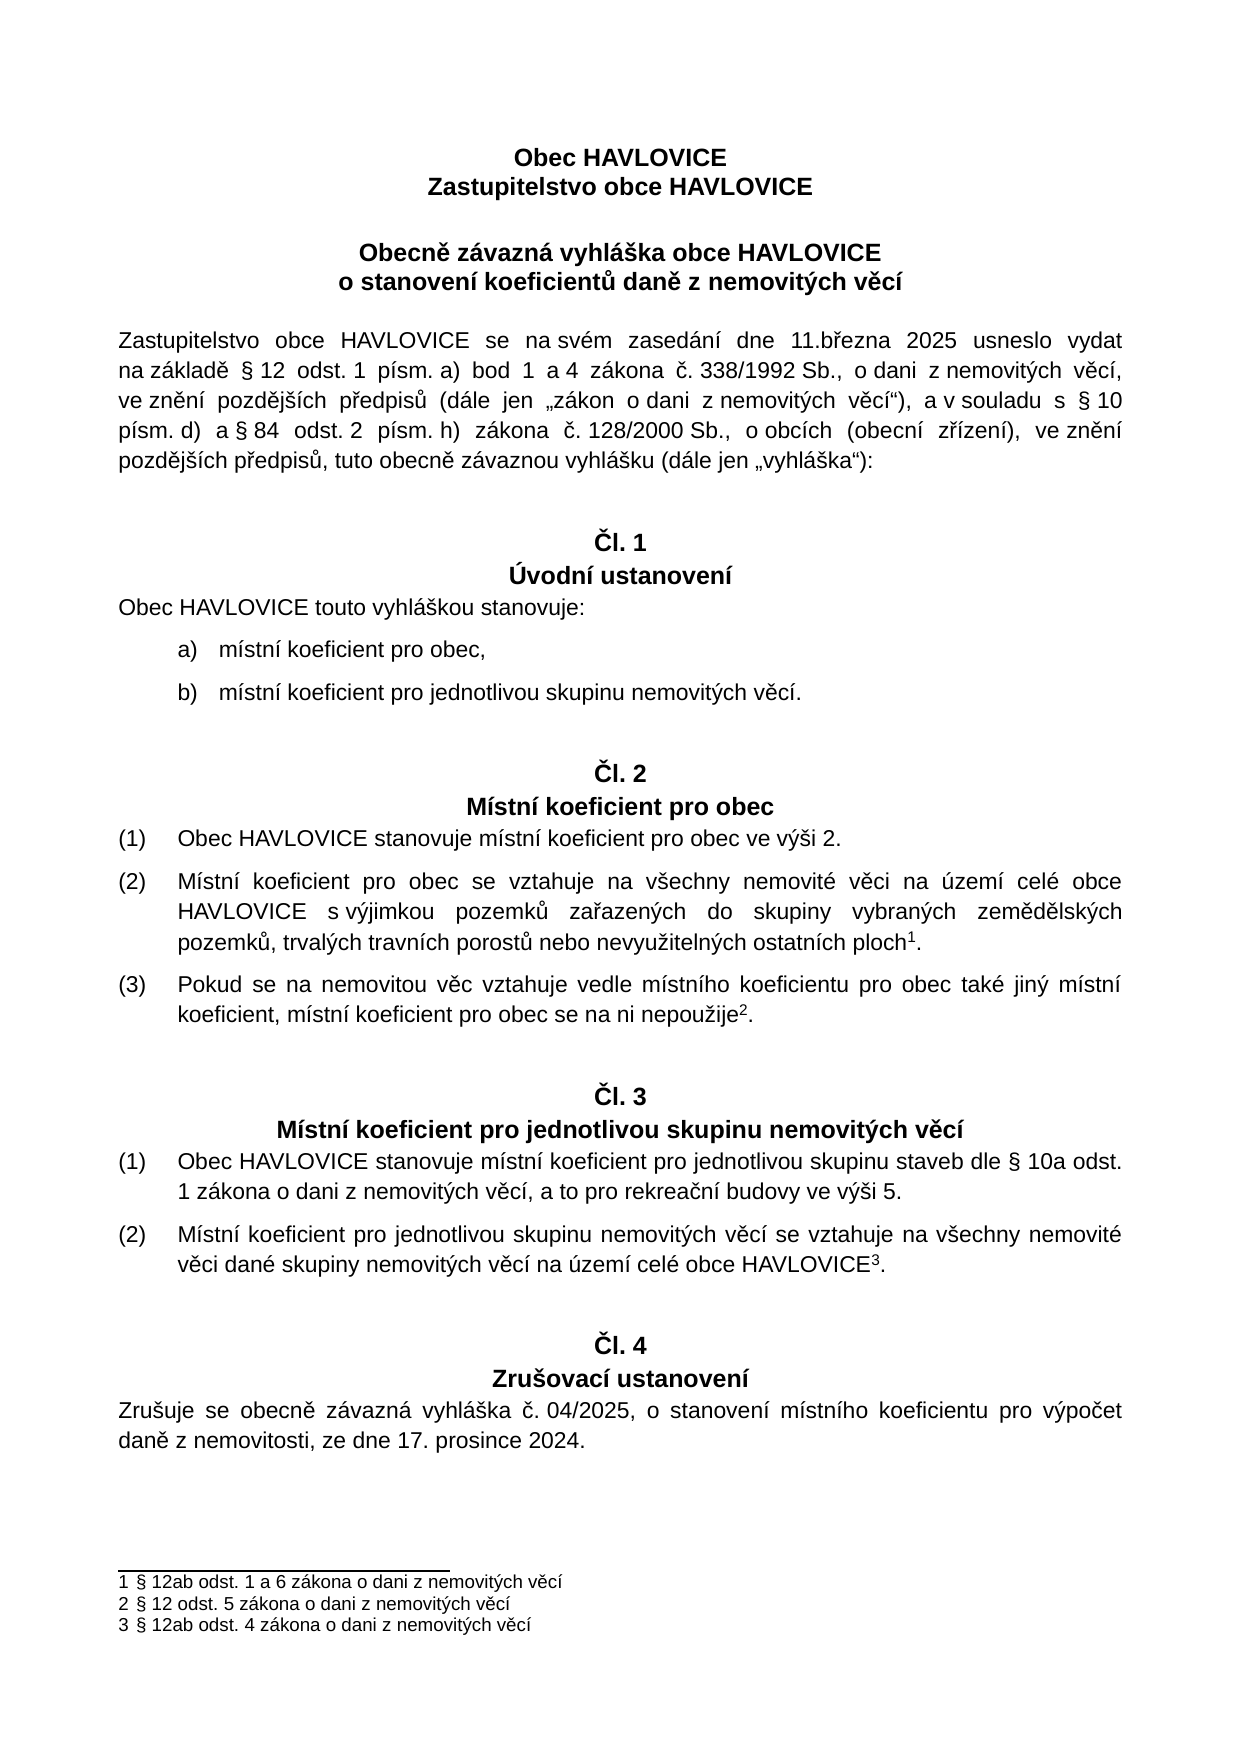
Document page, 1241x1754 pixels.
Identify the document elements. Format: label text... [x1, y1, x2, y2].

list § 12ab odst. 4 zákona o dani z nemovitých věcí [118, 1614, 1122, 1635]
list Pokud se na nemovitou věc vztahuje vedle místního koeficientu pro obec také jiný místní koeficient, místní koeficient pro obec se na ni nepoužije. [118, 971, 1122, 1028]
subtitle Čl. 2 Místní koeficient pro obec [118, 759, 1122, 821]
text Zrušuje se obecně závazná vyhláška č. 04/2025, o stanovení místního koeficientu pro výpočet daně z nemovitosti, ze dne 17. prosince 2024. [118, 1397, 1122, 1454]
text Zastupitelstvo obce HAVLOVICE se na svém zasedání dne 11.března 2025 usneslo vydat na základě § 12 odst. 1 písm. a) bod 1 a 4 zákona č. 338/1992 Sb., o dani z nemovitých věcí, ve znění pozdějších předpisů (dále jen „zákon o dani z nemovitých věcí“), a v souladu s § 10 písm. d) a § 84 odst. 2 písm. h) zákona č. 128/2000 Sb., o obcích (obecní zřízení), ve znění pozdějších předpisů, tuto obecně závaznou vyhlášku (dále jen „vyhláška“): [118, 327, 1122, 474]
subtitle Čl. 4 Zrušovací ustanovení [118, 1331, 1122, 1393]
subtitle Obecně závazná vyhláška obce HAVLOVICE o stanovení koeficientů daně z nemovitých věcí [118, 238, 1122, 295]
subtitle Čl. 1 Úvodní ustanovení [118, 528, 1122, 589]
text Obec HAVLOVICE touto vyhláškou stanovuje: [118, 594, 1122, 620]
list místní koeficient pro obec, [177, 636, 1122, 663]
list Místní koeficient pro jednotlivou skupinu nemovitých věcí se vztahuje na všechny nemovité věci dané skupiny nemovitých věcí na území celé obce HAVLOVICE. [118, 1221, 1122, 1277]
list Místní koeficient pro obec se vztahuje na všechny nemovité věci na území celé obce HAVLOVICE s výjimkou pozemků zařazených do skupiny vybraných zemědělských pozemků, trvalých travních porostů nebo nevyužitelných ostatních ploch. [118, 868, 1122, 955]
text Obec HAVLOVICE Zastupitelstvo obce HAVLOVICE [118, 143, 1122, 201]
subtitle Čl. 3 Místní koeficient pro jednotlivou skupinu nemovitých věcí [118, 1082, 1122, 1143]
list Obec HAVLOVICE stanovuje místní koeficient pro jednotlivou skupinu staveb dle § 10a odst. 1 zákona o dani z nemovitých věcí, a to pro rekreační budovy ve výši 5. [118, 1148, 1122, 1204]
list místní koeficient pro jednotlivou skupinu nemovitých věcí. [177, 679, 1122, 706]
list Obec HAVLOVICE stanovuje místní koeficient pro obec ve výši 2. [118, 825, 1122, 852]
list § 12 odst. 5 zákona o dani z nemovitých věcí [118, 1592, 1122, 1614]
list § 12ab odst. 1 a 6 zákona o dani z nemovitých věcí [118, 1571, 1122, 1592]
